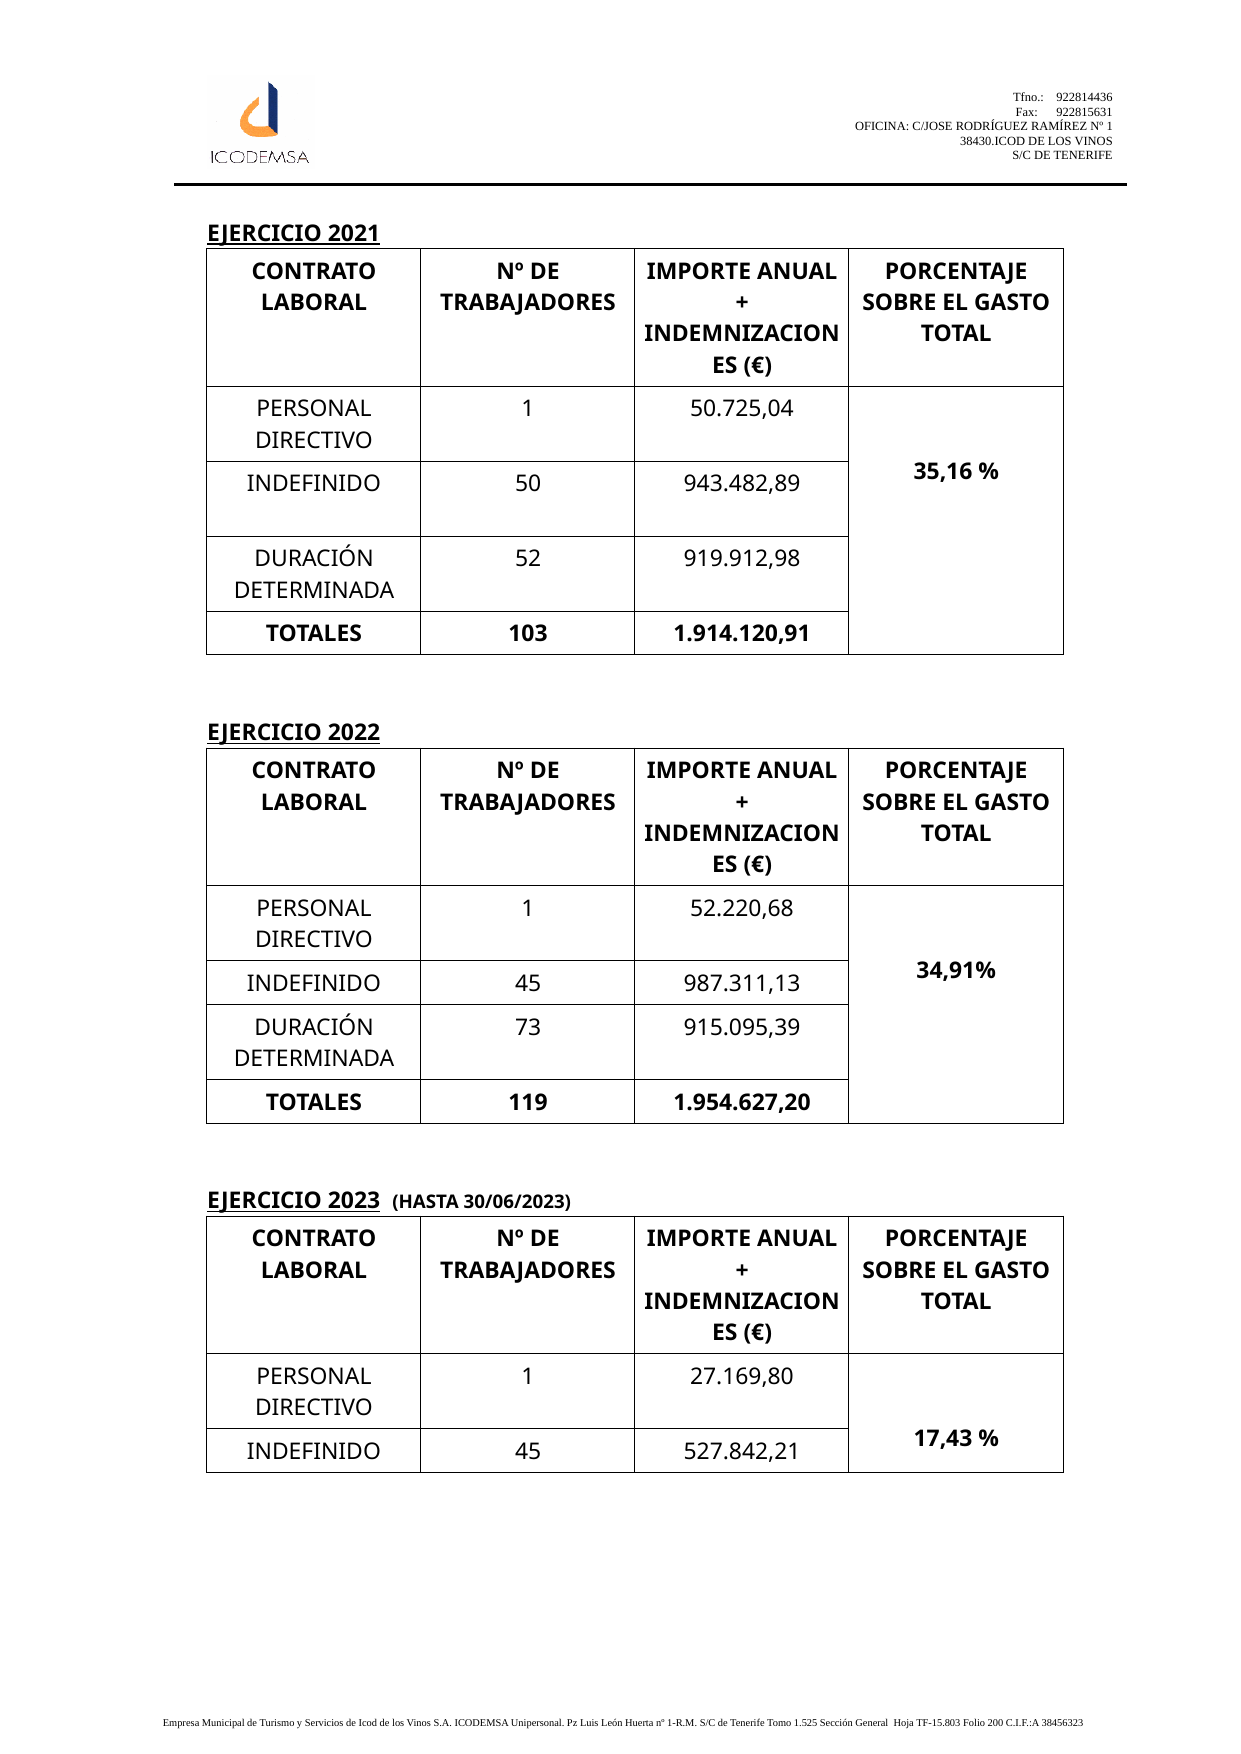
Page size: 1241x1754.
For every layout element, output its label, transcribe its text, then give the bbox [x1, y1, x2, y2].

table_header IMPORTE ANUAL + INDEMNIZACIONES (€) [635, 1217, 848, 1353]
text Tfno.: 922814436 [676, 90, 1112, 104]
table_cell PERSONAL DIRECTIVO [207, 1354, 420, 1428]
text S/C DE TENERIFE [676, 148, 1112, 162]
table_cell PERSONAL DIRECTIVO [207, 886, 420, 960]
table_cell 943.482,89 [635, 462, 848, 536]
table_header CONTRATO LABORAL [207, 749, 420, 885]
table_cell INDEFINIDO [207, 462, 420, 536]
table_cell 73 [421, 1005, 634, 1079]
table_cell 1 [421, 886, 634, 960]
table_header CONTRATO LABORAL [207, 249, 420, 386]
text OFICINA: C/JOSE RODRÍGUEZ RAMÍREZ Nº 1 [676, 119, 1112, 133]
table_cell 1 [421, 1354, 634, 1428]
table_cell 52 [421, 537, 634, 611]
table_cell 1.914.120,91 [635, 612, 848, 654]
table_header PORCENTAJE SOBRE EL GASTO TOTAL [849, 249, 1063, 386]
table_cell 987.311,13 [635, 961, 848, 1004]
table_cell 45 [421, 961, 634, 1004]
table_cell 52.220,68 [635, 886, 848, 960]
table_header Nº DE TRABAJADORES [421, 249, 634, 386]
text EJERCICIO 2022 [207, 716, 1063, 747]
table_header IMPORTE ANUAL + INDEMNIZACIONES (€) [635, 249, 848, 386]
table_cell 919.912,98 [635, 537, 848, 611]
table_cell PERSONAL DIRECTIVO [207, 387, 420, 461]
table_cell 527.842,21 [635, 1429, 848, 1472]
table_cell 34,91% [849, 886, 1063, 1122]
table_cell 1.954.627,20 [635, 1080, 848, 1122]
table_cell 17,43 % [849, 1354, 1063, 1472]
table_header PORCENTAJE SOBRE EL GASTO TOTAL [849, 749, 1063, 885]
table_cell DURACIÓN DETERMINADA [207, 537, 420, 611]
text Empresa Municipal de Turismo y Servicios de Icod de los Vinos S.A. ICODEMSA Unipersonal. Pz Luis León Huerta nº 1-R.M. S/C de Tenerife Tomo 1.525 Sección General Hoja TF-15.803 Folio 200 C.I.F.:A 38456323 [0, 1717, 1240, 1729]
table_cell 103 [421, 612, 634, 654]
table_cell DURACIÓN DETERMINADA [207, 1005, 420, 1079]
text EJERCICIO 2021 [207, 217, 1063, 248]
table_cell 50 [421, 462, 634, 536]
table_cell 119 [421, 1080, 634, 1122]
table_cell 915.095,39 [635, 1005, 848, 1079]
text 38430.ICOD DE LOS VINOS [676, 133, 1112, 148]
table_cell TOTALES [207, 1080, 420, 1122]
table_cell 1 [421, 387, 634, 461]
text EJERCICIO 2023 (HASTA 30/06/2023) [207, 1184, 1063, 1216]
table_cell 45 [421, 1429, 634, 1472]
table_cell 27.169,80 [635, 1354, 848, 1428]
table_cell 35,16 % [849, 387, 1063, 654]
table_cell INDEFINIDO [207, 961, 420, 1004]
table_header Nº DE TRABAJADORES [421, 749, 634, 885]
table_header Nº DE TRABAJADORES [421, 1217, 634, 1353]
text Fax: 922815631 [676, 104, 1112, 119]
table_header CONTRATO LABORAL [207, 1217, 420, 1353]
picture [206, 75, 315, 169]
table_cell TOTALES [207, 612, 420, 654]
table_header IMPORTE ANUAL + INDEMNIZACIONES (€) [635, 749, 848, 885]
table_header PORCENTAJE SOBRE EL GASTO TOTAL [849, 1217, 1063, 1353]
table_cell INDEFINIDO [207, 1429, 420, 1472]
table_cell 50.725,04 [635, 387, 848, 461]
